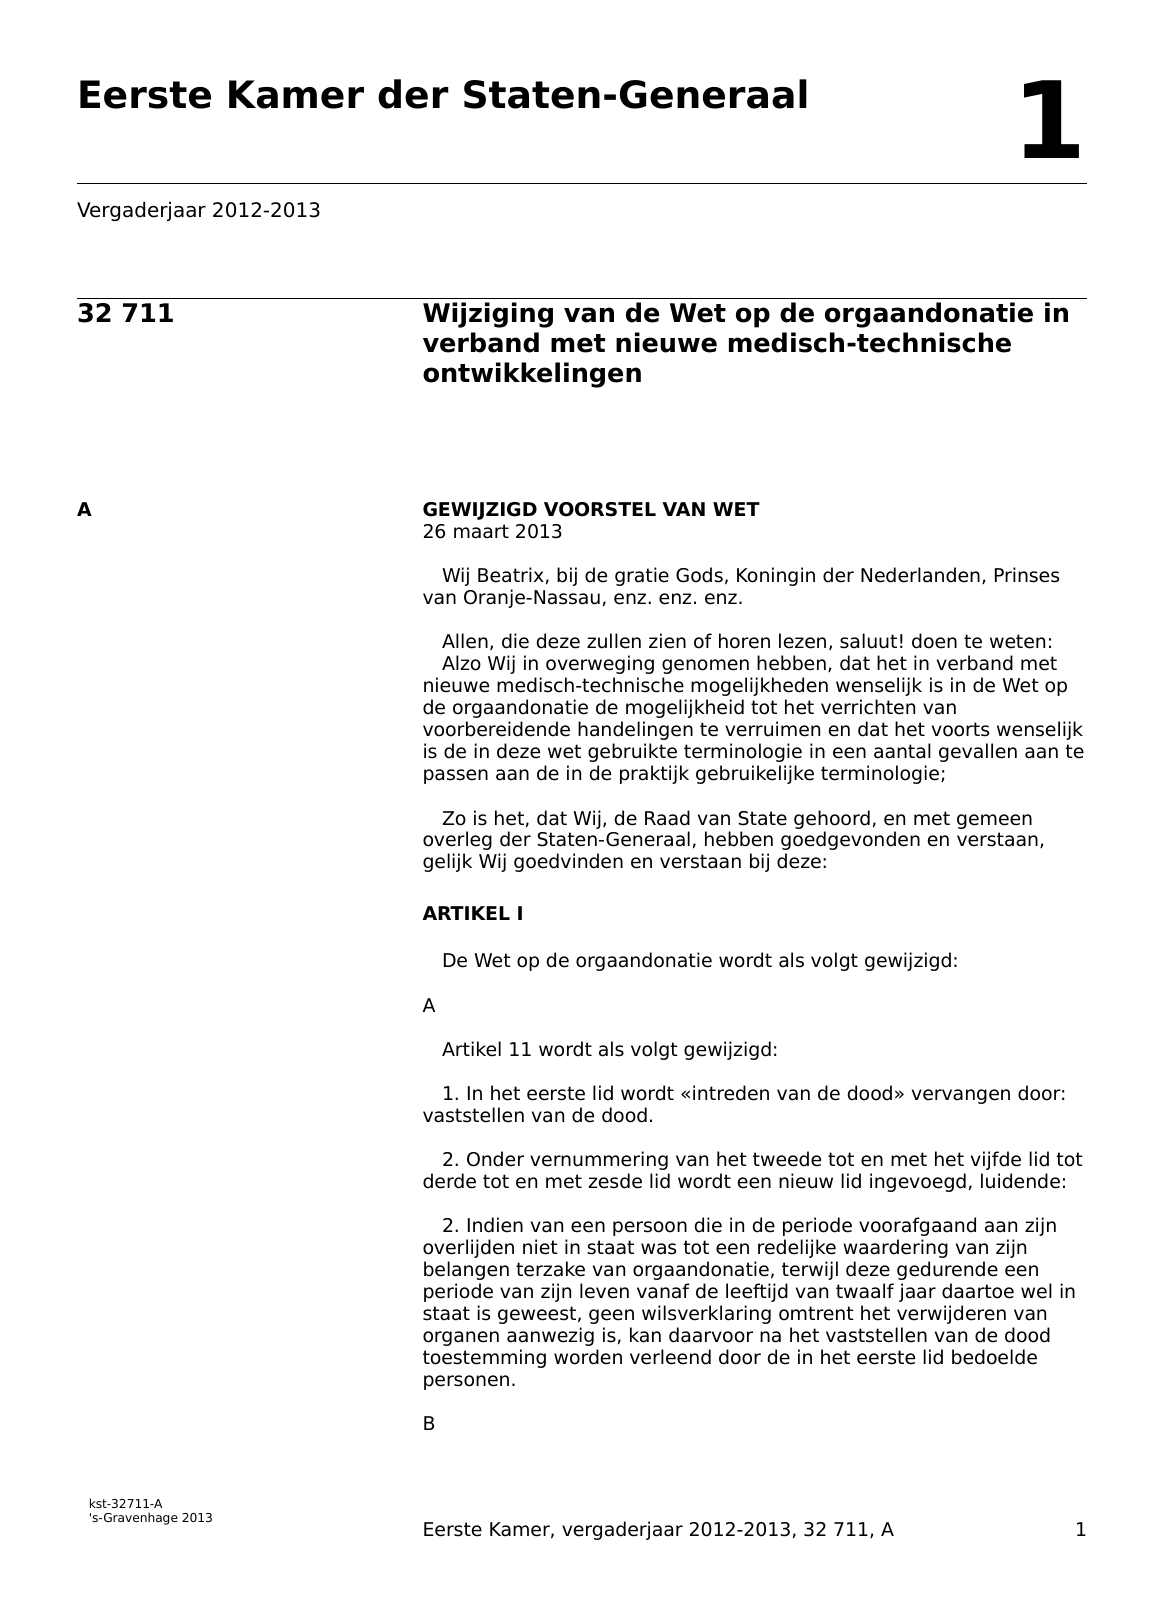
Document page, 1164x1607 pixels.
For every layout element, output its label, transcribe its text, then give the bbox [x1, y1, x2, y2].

text Artikel 11 wordt als volgt gewijzigd: [422, 1039, 1087, 1061]
table_header Eerste Kamer der Staten-Generaal [77, 59, 886, 183]
text 2. Onder vernummering van het tweede tot en met het vijfde lid tot derde tot en met zesde lid wordt een nieuw lid ingevoegd, luidende: [422, 1149, 1087, 1193]
text Alzo Wij in overweging genomen hebben, dat het in verband met nieuwe medisch-technische mogelijkheden wenselijk is in de Wet op de orgaandonatie de mogelijkheid tot het verrichten van voorbereidende handelingen te verruimen en dat het voorts wenselijk is de in deze wet gebruikte terminologie in een aantal gevallen aan te passen aan de in de praktijk gebruikelijke terminologie; [422, 653, 1087, 785]
text kst-32711-A [88, 1497, 323, 1511]
text A [422, 994, 1087, 1016]
text Zo is het, dat Wij, de Raad van State gehoord, en met gemeen overleg der Staten-Generaal, hebben goedgevonden en verstaan, gelijk Wij goedvinden en verstaan bij deze: [422, 807, 1087, 873]
text Allen, die deze zullen zien of horen lezen, saluut! doen te weten: [422, 631, 1087, 653]
text 1. In het eerste lid wordt «intreden van de dood» vervangen door: vaststellen van de dood. [422, 1083, 1087, 1127]
text 's-Gravenhage 2013 [88, 1511, 323, 1525]
table_header 1 [886, 59, 1087, 183]
subtitle A GEWIJZIGD VOORSTEL VAN WET [77, 499, 1087, 521]
text B [422, 1413, 1087, 1435]
table_cell Vergaderjaar 2012-2013 [77, 184, 1087, 298]
text 26 maart 2013 [422, 521, 1087, 543]
subtitle ARTIKEL I [422, 903, 1087, 925]
subtitle 32 711 Wijziging van de Wet op de orgaandonatie in verband met nieuwe medisch-technische ontwikkelingen [77, 299, 1087, 388]
text De Wet op de orgaandonatie wordt als volgt gewijzigd: [422, 950, 1087, 972]
text Wij Beatrix, bij de gratie Gods, Koningin der Nederlanden, Prinses van Oranje-Nassau, enz. enz. enz. [422, 565, 1087, 609]
text 2. Indien van een persoon die in de periode voorafgaand aan zijn overlijden niet in staat was tot een redelijke waardering van zijn belangen terzake van orgaandonatie, terwijl deze gedurende een periode van zijn leven vanaf de leeftijd van twaalf jaar daartoe wel in staat is geweest, geen wilsverklaring omtrent het verwijderen van organen aanwezig is, kan daarvoor na het vaststellen van de dood toestemming worden verleend door de in het eerste lid bedoelde personen. [422, 1215, 1087, 1391]
